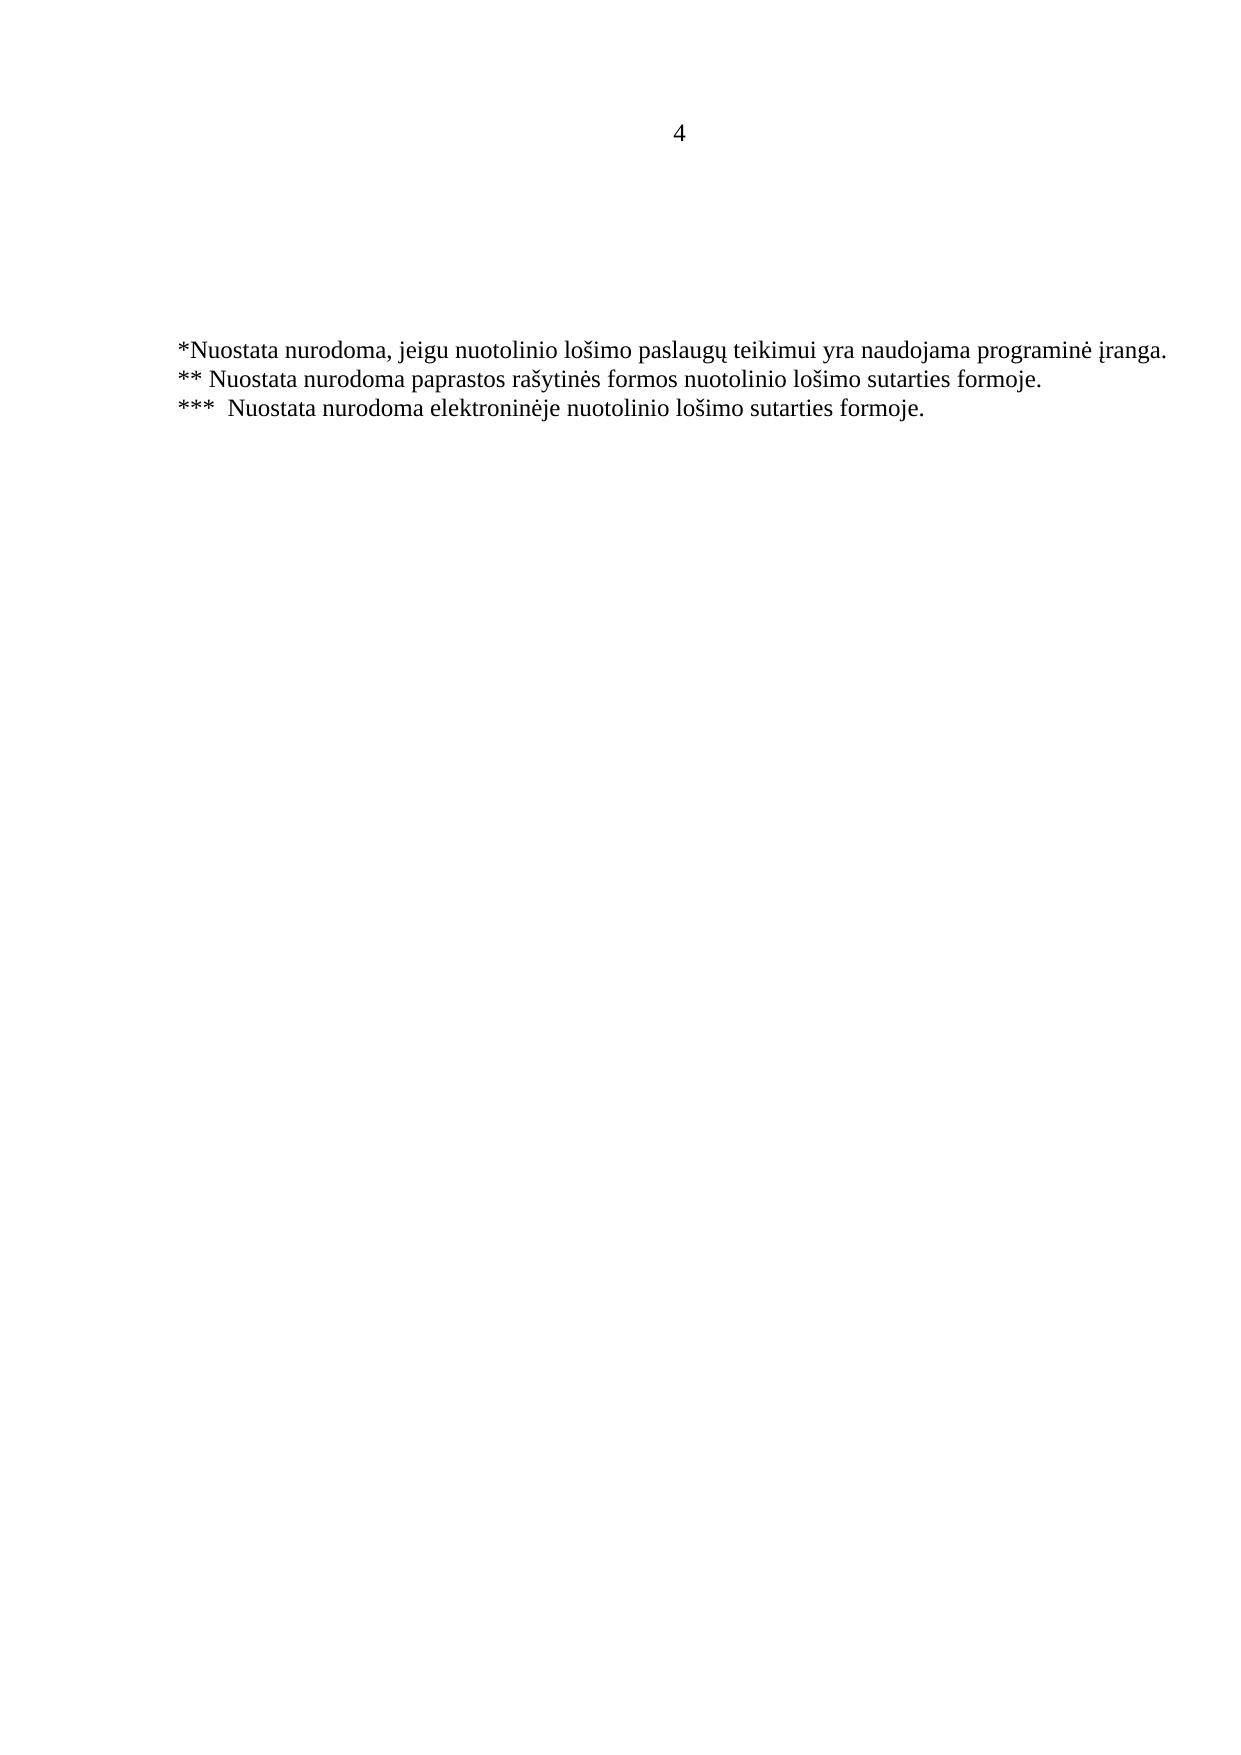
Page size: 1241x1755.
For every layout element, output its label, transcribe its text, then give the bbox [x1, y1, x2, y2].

text *Nuostata nurodoma, jeigu nuotolinio lošimo paslaugų teikimui yra naudojama programinė įranga. [177, 335, 1181, 364]
text ** Nuostata nurodoma paprastos rašytinės formos nuotolinio lošimo sutarties formoje. [177, 364, 1181, 393]
text *** Nuostata nurodoma elektroninėje nuotolinio lošimo sutarties formoje. [177, 393, 1181, 421]
